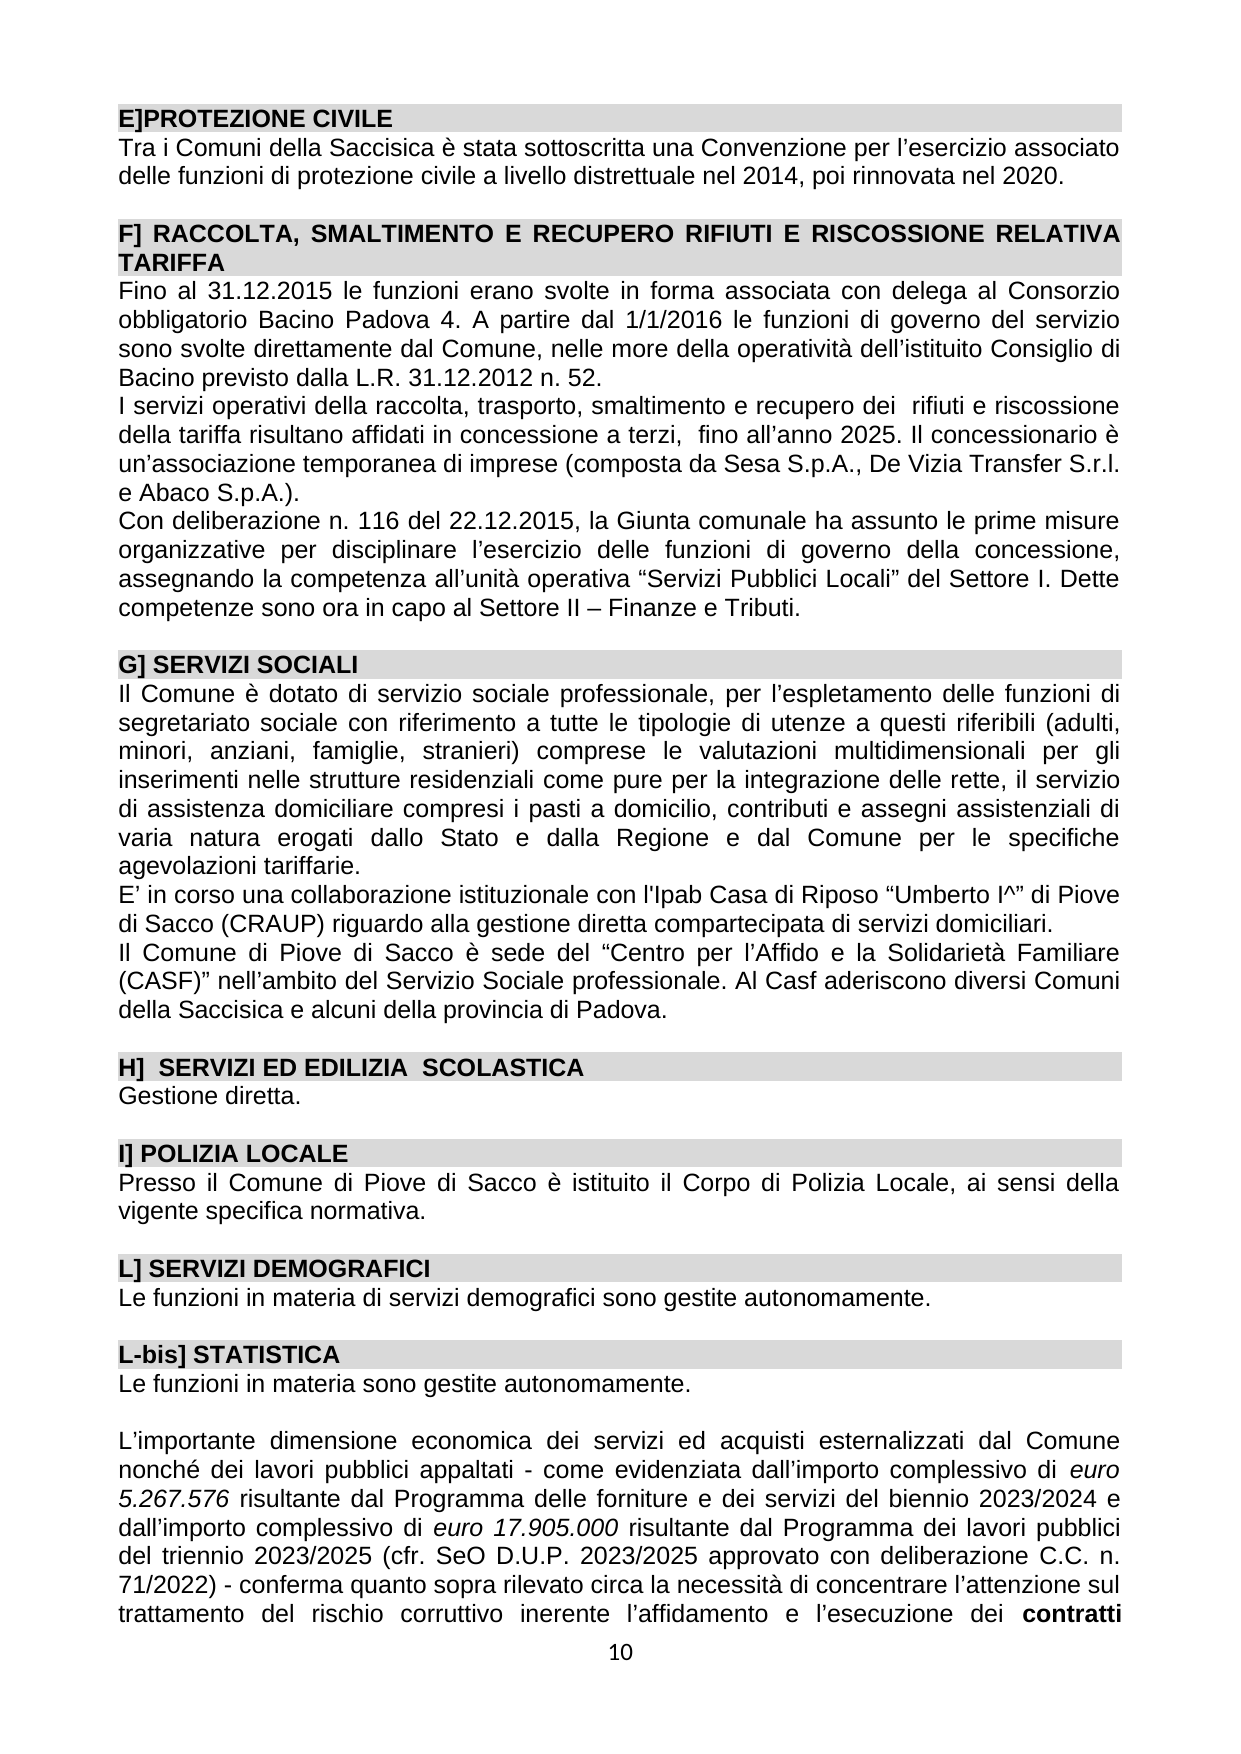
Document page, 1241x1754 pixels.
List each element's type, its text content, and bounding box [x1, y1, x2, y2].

text L’importante dimensione economica dei servizi ed acquisti esternalizzati dal Comune nonché dei lavori pubblici appaltati - come evidenziata dall’importo complessivo di euro 5.267.576 risultante dal Programma delle forniture e dei servizi del biennio 2023/2024 e dall’importo complessivo di euro 17.905.000 risultante dal Programma dei lavori pubblici del triennio 2023/2025 (cfr. SeO D.U.P. 2023/2025 approvato con deliberazione C.C. n. 71/2022) - conferma quanto sopra rilevato circa la necessità di concentrare l’attenzione sul trattamento del rischio corruttivo inerente l’affidamento e l’esecuzione dei contratti [118, 1426, 1122, 1627]
text Con deliberazione n. 116 del 22.12.2015, la Giunta comunale ha assunto le prime misure organizzative per disciplinare l’esercizio delle funzioni di governo della concessione, assegnando la competenza all’unità operativa “Servizi Pubblici Locali” del Settore I. Dette competenze sono ora in capo al Settore II – Finanze e Tributi. [118, 506, 1122, 621]
text Le funzioni in materia sono gestite autonomamente. [118, 1369, 1122, 1397]
text Le funzioni in materia di servizi demografici sono gestite autonomamente. [118, 1282, 1122, 1311]
text I] POLIZIA LOCALE [118, 1139, 1122, 1167]
text Tra i Comuni della Saccisica è stata sottoscritta una Convenzione per l’esercizio associato delle funzioni di protezione civile a livello distrettuale nel 2014, poi rinnovata nel 2020. [118, 132, 1122, 190]
text L] SERVIZI DEMOGRAFICI [118, 1254, 1122, 1282]
text H] SERVIZI ED EDILIZIA SCOLASTICA [118, 1052, 1122, 1081]
text Presso il Comune di Piove di Sacco è istituito il Corpo di Polizia Locale, ai sensi della vigente specifica normativa. [118, 1167, 1122, 1225]
text F] RACCOLTA, SMALTIMENTO E RECUPERO RIFIUTI E RISCOSSIONE RELATIVA TARIFFA [118, 219, 1122, 276]
text Il Comune è dotato di servizio sociale professionale, per l’espletamento delle funzioni di segretariato sociale con riferimento a tutte le tipologie di utenze a questi riferibili (adulti, minori, anziani, famiglie, stranieri) comprese le valutazioni multidimensionali per gli inserimenti nelle strutture residenziali come pure per la integrazione delle rette, il servizio di assistenza domiciliare compresi i pasti a domicilio, contributi e assegni assistenziali di varia natura erogati dallo Stato e dalla Regione e dal Comune per le specifiche agevolazioni tariffarie. [118, 679, 1122, 880]
text E’ in corso una collaborazione istituzionale con l'Ipab Casa di Riposo “Umberto I^” di Piove di Sacco (CRAUP) riguardo alla gestione diretta compartecipata di servizi domiciliari. [118, 880, 1122, 937]
text Il Comune di Piove di Sacco è sede del “Centro per l’Affido e la Solidarietà Familiare (CASF)” nell’ambito del Servizio Sociale professionale. Al Casf aderiscono diversi Comuni della Saccisica e alcuni della provincia di Padova. [118, 937, 1122, 1024]
text Gestione diretta. [118, 1081, 1122, 1110]
text G] SERVIZI SOCIALI [118, 650, 1122, 679]
text E]PROTEZIONE CIVILE [118, 104, 1122, 132]
text L-bis] STATISTICA [118, 1340, 1122, 1369]
text I servizi operativi della raccolta, trasporto, smaltimento e recupero dei rifiuti e riscossione della tariffa risultano affidati in concessione a terzi, fino all’anno 2025. Il concessionario è un’associazione temporanea di imprese (composta da Sesa S.p.A., De Vizia Transfer S.r.l. e Abaco S.p.A.). [118, 391, 1122, 506]
text Fino al 31.12.2015 le funzioni erano svolte in forma associata con delega al Consorzio obbligatorio Bacino Padova 4. A partire dal 1/1/2016 le funzioni di governo del servizio sono svolte direttamente dal Comune, nelle more della operatività dell’istituito Consiglio di Bacino previsto dalla L.R. 31.12.2012 n. 52. [118, 276, 1122, 391]
